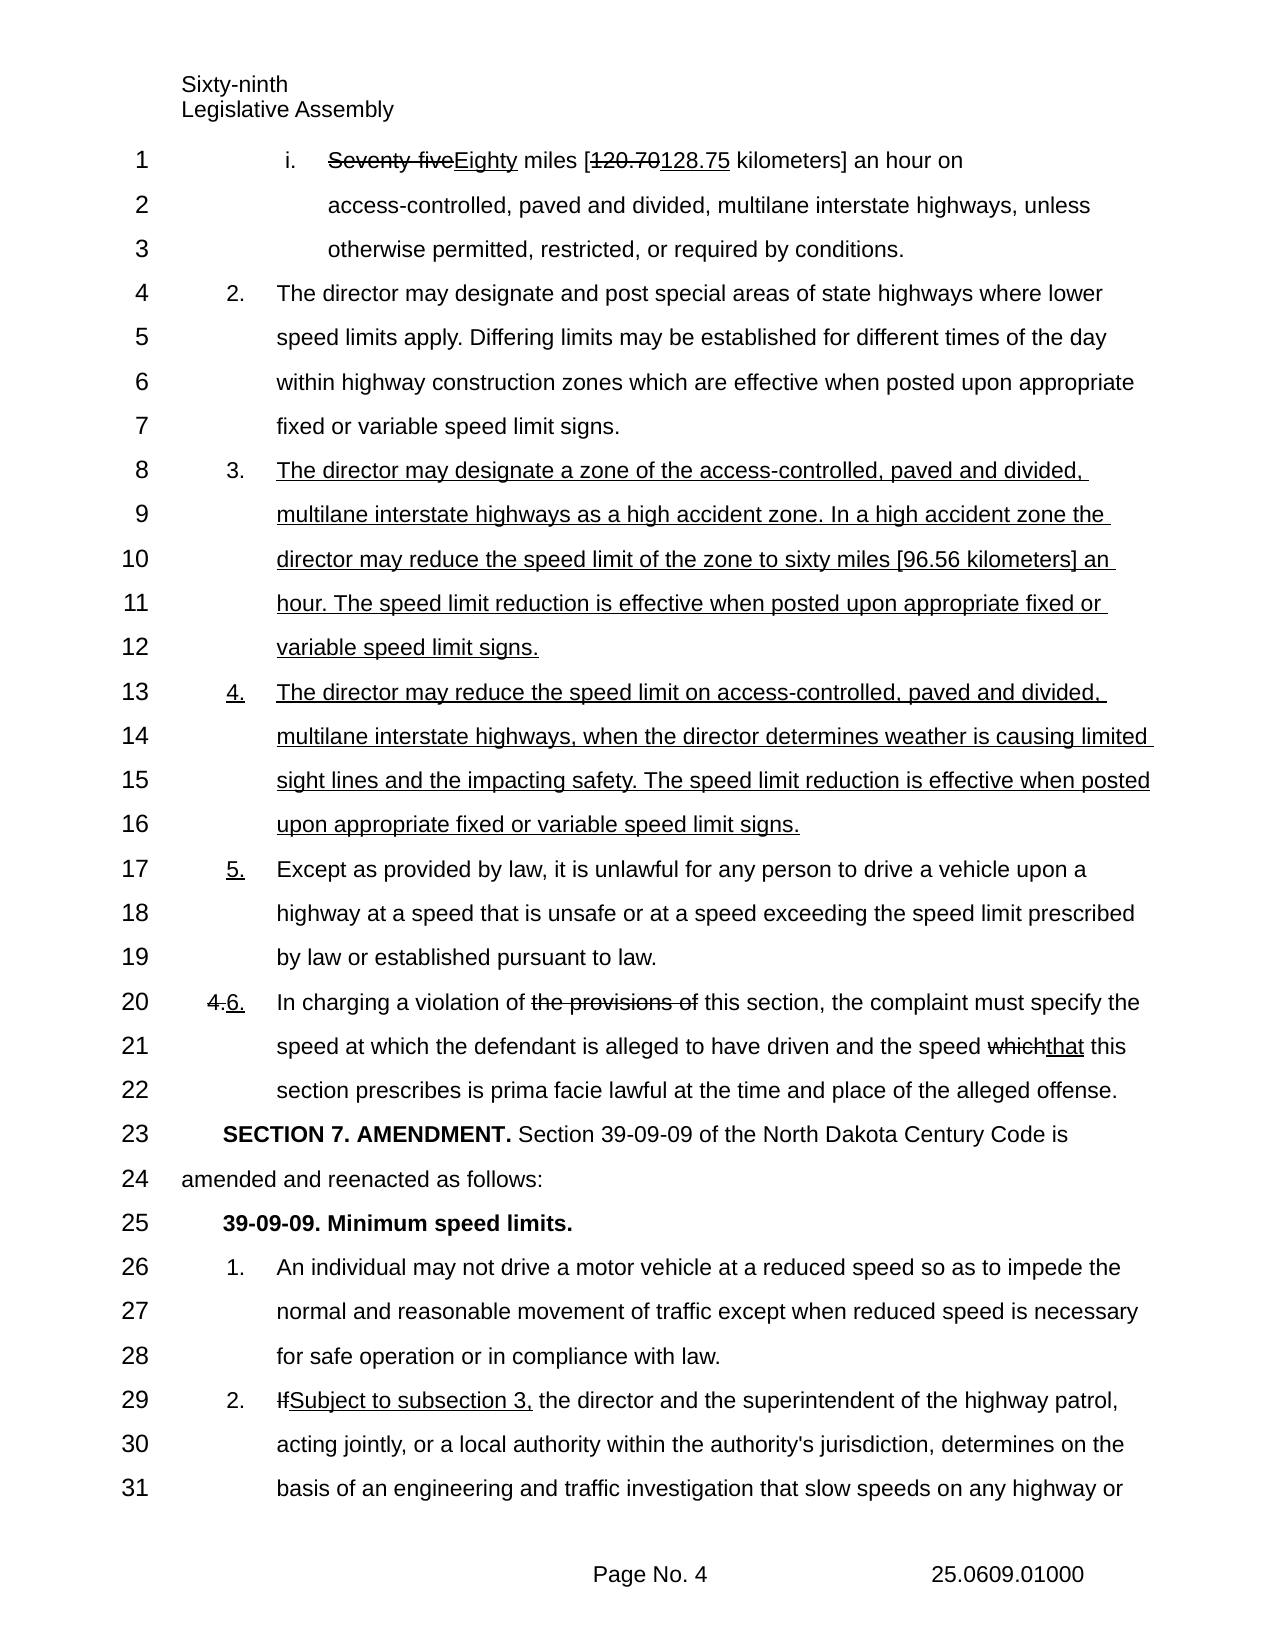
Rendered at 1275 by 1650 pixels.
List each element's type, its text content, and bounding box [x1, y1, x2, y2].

text SECTION 7. AMENDMENT. Section 39‑09‑09 of the North Dakota Century Code is amended and reenacted as follows: [181, 1107, 1154, 1196]
text i. Seventy‑fiveEighty miles [120.70128.75 kilometers] an hour on access‑controlled, paved and divided, multilane interstate highways, unless otherwise permitted, restricted, or required by conditions. [181, 133, 1154, 266]
text 2. IfSubject to subsection 3, the director and the superintendent of the highway patrol, acting jointly, or a local authority within the authority's jurisdiction, determines on the basis of an engineering and traffic investigation that slow speeds on any highway or [181, 1373, 1154, 1506]
text 5. Except as provided by law, it is unlawful for any person to drive a vehicle upon a highway at a speed that is unsafe or at a speed exceeding the speed limit prescribed by law or established pursuant to law. [181, 842, 1154, 974]
text 4. The director may reduce the speed limit on access‑controlled, paved and divided, multilane interstate highways, when the director determines weather is causing limited sight lines and the impacting safety. The speed limit reduction is effective when posted upon appropriate fixed or variable speed limit signs. [181, 664, 1154, 842]
text 2. The director may designate and post special areas of state highways where lower speed limits apply. Differing limits may be established for different times of the day within highway construction zones which are effective when posted upon appropriate fixed or variable speed limit signs. [181, 266, 1154, 443]
subtitle 39‑09‑09. Minimum speed limits. [181, 1196, 1154, 1240]
text 1. An individual may not drive a motor vehicle at a reduced speed so as to impede the normal and reasonable movement of traffic except when reduced speed is necessary for safe operation or in compliance with law. [181, 1240, 1154, 1373]
text 3. The director may designate a zone of the access‑controlled, paved and divided, multilane interstate highways as a high accident zone. In a high accident zone the director may reduce the speed limit of the zone to sixty miles [96.56 kilometers] an hour. The speed limit reduction is effective when posted upon appropriate fixed or variable speed limit signs. [181, 443, 1154, 664]
text 4.6. In charging a violation of the provisions of this section, the complaint must specify the speed at which the defendant is alleged to have driven and the speed whichthat this section prescribes is prima facie lawful at the time and place of the alleged offense. [181, 974, 1154, 1107]
